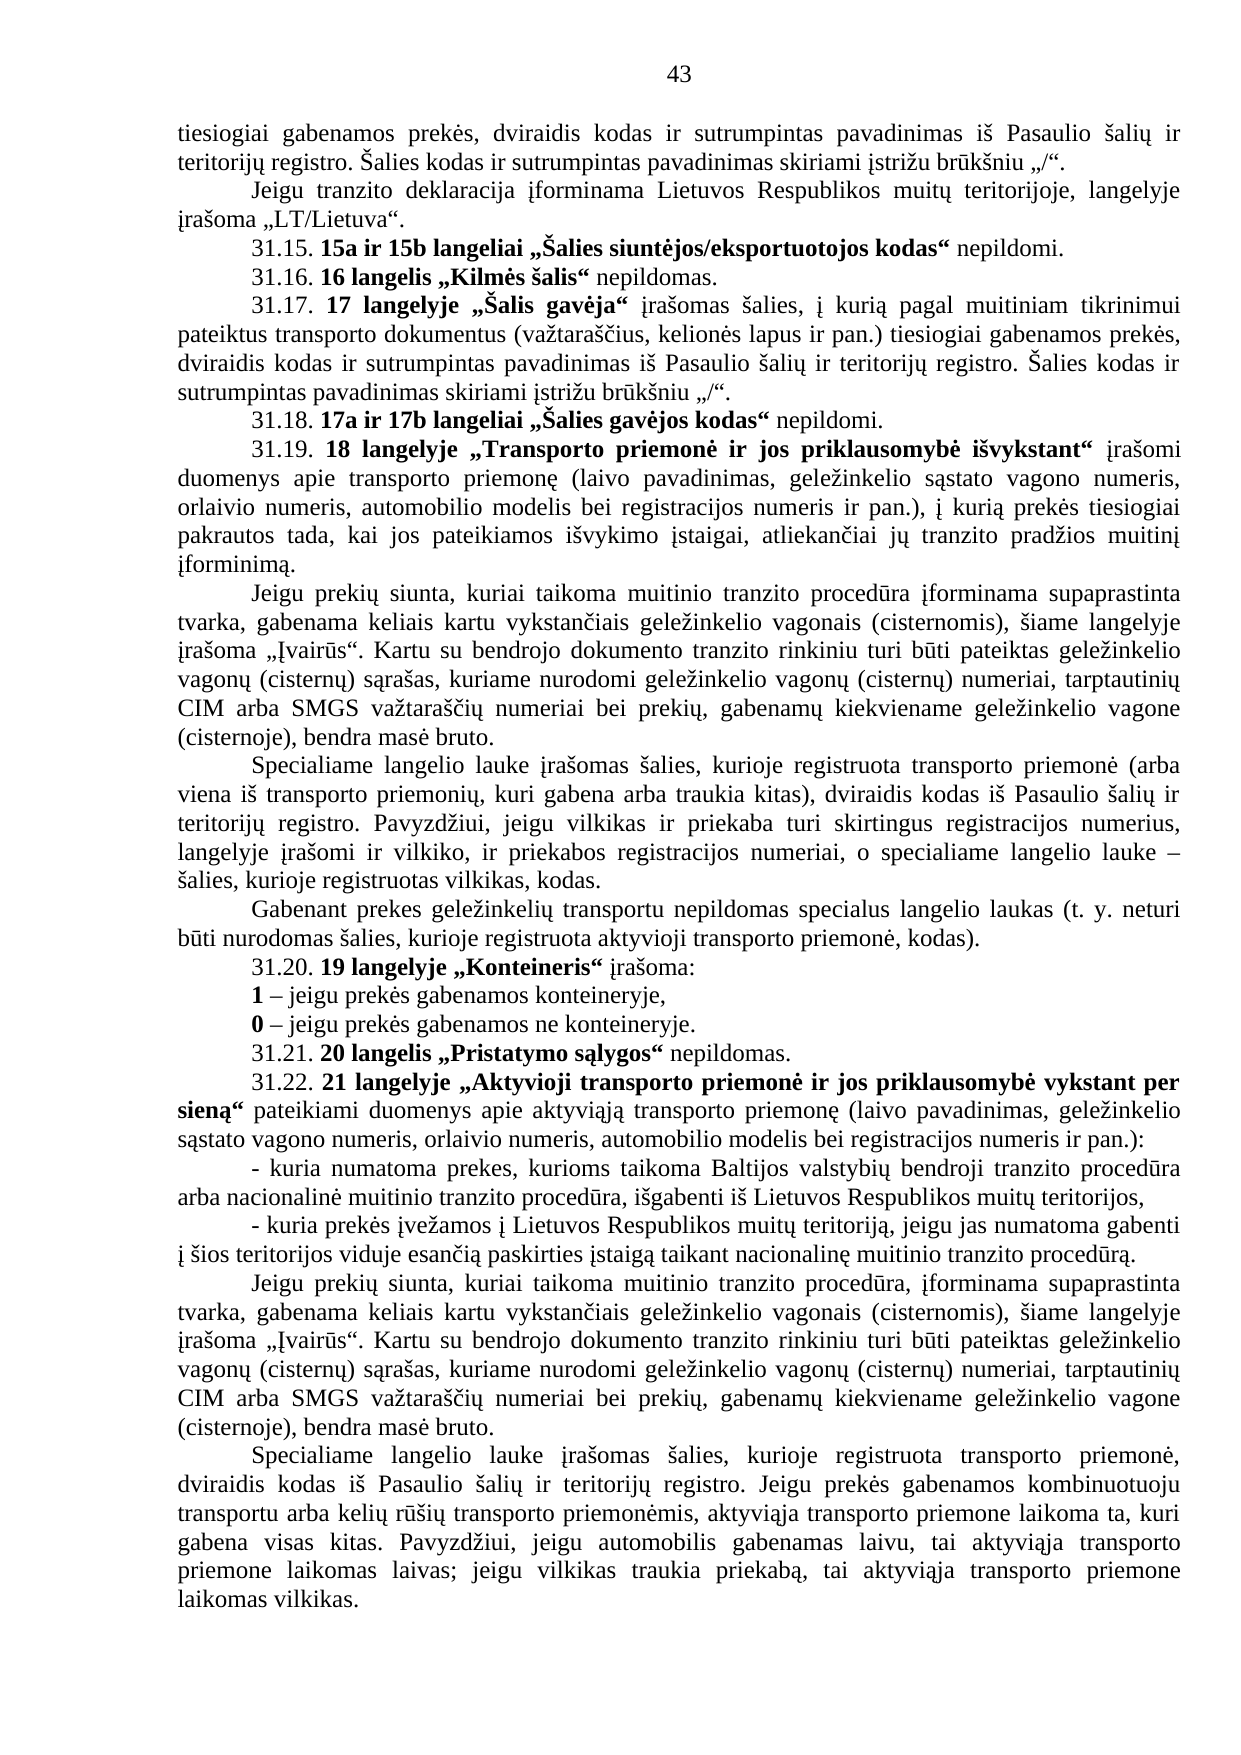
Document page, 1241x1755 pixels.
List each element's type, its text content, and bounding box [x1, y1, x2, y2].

text Jeigu tranzito deklaracija įforminama Lietuvos Respublikos muitų teritorijoje, langelyje įrašoma „LT/Lietuva“. [177, 176, 1181, 233]
text 0 – jeigu prekės gabenamos ne konteineryje. [177, 1009, 1181, 1038]
text 31.15. 15a ir 15b langeliai „Šalies siuntėjos/eksportuotojos kodas“ nepildomi. [177, 233, 1181, 262]
text tiesiogiai gabenamos prekės, dviraidis kodas ir sutrumpintas pavadinimas iš Pasaulio šalių ir teritorijų registro. Šalies kodas ir sutrumpintas pavadinimas skiriami įstrižu brūkšniu „/“. [177, 118, 1181, 176]
text 31.16. 16 langelis „Kilmės šalis“ nepildomas. [177, 262, 1181, 291]
text 31.17. 17 langelyje „Šalis gavėja“ įrašomas šalies, į kurią pagal muitiniam tikrinimui pateiktus transporto dokumentus (važtaraščius, kelionės lapus ir pan.) tiesiogiai gabenamos prekės, dviraidis kodas ir sutrumpintas pavadinimas iš Pasaulio šalių ir teritorijų registro. Šalies kodas ir sutrumpintas pavadinimas skiriami įstrižu brūkšniu „/“. [177, 291, 1181, 406]
text 31.18. 17a ir 17b langeliai „Šalies gavėjos kodas“ nepildomi. [177, 406, 1181, 434]
text 31.19. 18 langelyje „Transporto priemonė ir jos priklausomybė išvykstant“ įrašomi duomenys apie transporto priemonę (laivo pavadinimas, geležinkelio sąstato vagono numeris, orlaivio numeris, automobilio modelis bei registracijos numeris ir pan.), į kurią prekės tiesiogiai pakrautos tada, kai jos pateikiamos išvykimo įstaigai, atliekančiai jų tranzito pradžios muitinį įforminimą. [177, 434, 1181, 578]
text 31.20. 19 langelyje „Konteineris“ įrašoma: [177, 952, 1181, 981]
text Specialiame langelio lauke įrašomas šalies, kurioje registruota transporto priemonė (arba viena iš transporto priemonių, kuri gabena arba traukia kitas), dviraidis kodas iš Pasaulio šalių ir teritorijų registro. Pavyzdžiui, jeigu vilkikas ir priekaba turi skirtingus registracijos numerius, langelyje įrašomi ir vilkiko, ir priekabos registracijos numeriai, o specialiame langelio lauke – šalies, kurioje registruotas vilkikas, kodas. [177, 751, 1181, 894]
text Specialiame langelio lauke įrašomas šalies, kurioje registruota transporto priemonė, dviraidis kodas iš Pasaulio šalių ir teritorijų registro. Jeigu prekės gabenamos kombinuotuoju transportu arba kelių rūšių transporto priemonėmis, aktyviąja transporto priemone laikoma ta, kuri gabena visas kitas. Pavyzdžiui, jeigu automobilis gabenamas laivu, tai aktyviąja transporto priemone laikomas laivas; jeigu vilkikas traukia priekabą, tai aktyviąja transporto priemone laikomas vilkikas. [177, 1441, 1181, 1613]
text - kuria prekės įvežamos į Lietuvos Respublikos muitų teritoriją, jeigu jas numatoma gabenti į šios teritorijos viduje esančią paskirties įstaigą taikant nacionalinę muitinio tranzito procedūrą. [177, 1211, 1181, 1268]
text Gabenant prekes geležinkelių transportu nepildomas specialus langelio laukas (t. y. neturi būti nurodomas šalies, kurioje registruota aktyvioji transporto priemonė, kodas). [177, 894, 1181, 952]
text Jeigu prekių siunta, kuriai taikoma muitinio tranzito procedūra, įforminama supaprastinta tvarka, gabenama keliais kartu vykstančiais geležinkelio vagonais (cisternomis), šiame langelyje įrašoma „Įvairūs“. Kartu su bendrojo dokumento tranzito rinkiniu turi būti pateiktas geležinkelio vagonų (cisternų) sąrašas, kuriame nurodomi geležinkelio vagonų (cisternų) numeriai, tarptautinių CIM arba SMGS važtaraščių numeriai bei prekių, gabenamų kiekviename geležinkelio vagone (cisternoje), bendra masė bruto. [177, 1268, 1181, 1441]
text 31.21. 20 langelis „Pristatymo sąlygos“ nepildomas. [177, 1038, 1181, 1067]
text 31.22. 21 langelyje „Aktyvioji transporto priemonė ir jos priklausomybė vykstant per sieną“ pateikiami duomenys apie aktyviąją transporto priemonę (laivo pavadinimas, geležinkelio sąstato vagono numeris, orlaivio numeris, automobilio modelis bei registracijos numeris ir pan.): [177, 1067, 1181, 1153]
text 1 – jeigu prekės gabenamos konteineryje, [177, 981, 1181, 1009]
text - kuria numatoma prekes, kurioms taikoma Baltijos valstybių bendroji tranzito procedūra arba nacionalinė muitinio tranzito procedūra, išgabenti iš Lietuvos Respublikos muitų teritorijos, [177, 1153, 1181, 1211]
text Jeigu prekių siunta, kuriai taikoma muitinio tranzito procedūra įforminama supaprastinta tvarka, gabenama keliais kartu vykstančiais geležinkelio vagonais (cisternomis), šiame langelyje įrašoma „Įvairūs“. Kartu su bendrojo dokumento tranzito rinkiniu turi būti pateiktas geležinkelio vagonų (cisternų) sąrašas, kuriame nurodomi geležinkelio vagonų (cisternų) numeriai, tarptautinių CIM arba SMGS važtaraščių numeriai bei prekių, gabenamų kiekviename geležinkelio vagone (cisternoje), bendra masė bruto. [177, 578, 1181, 751]
